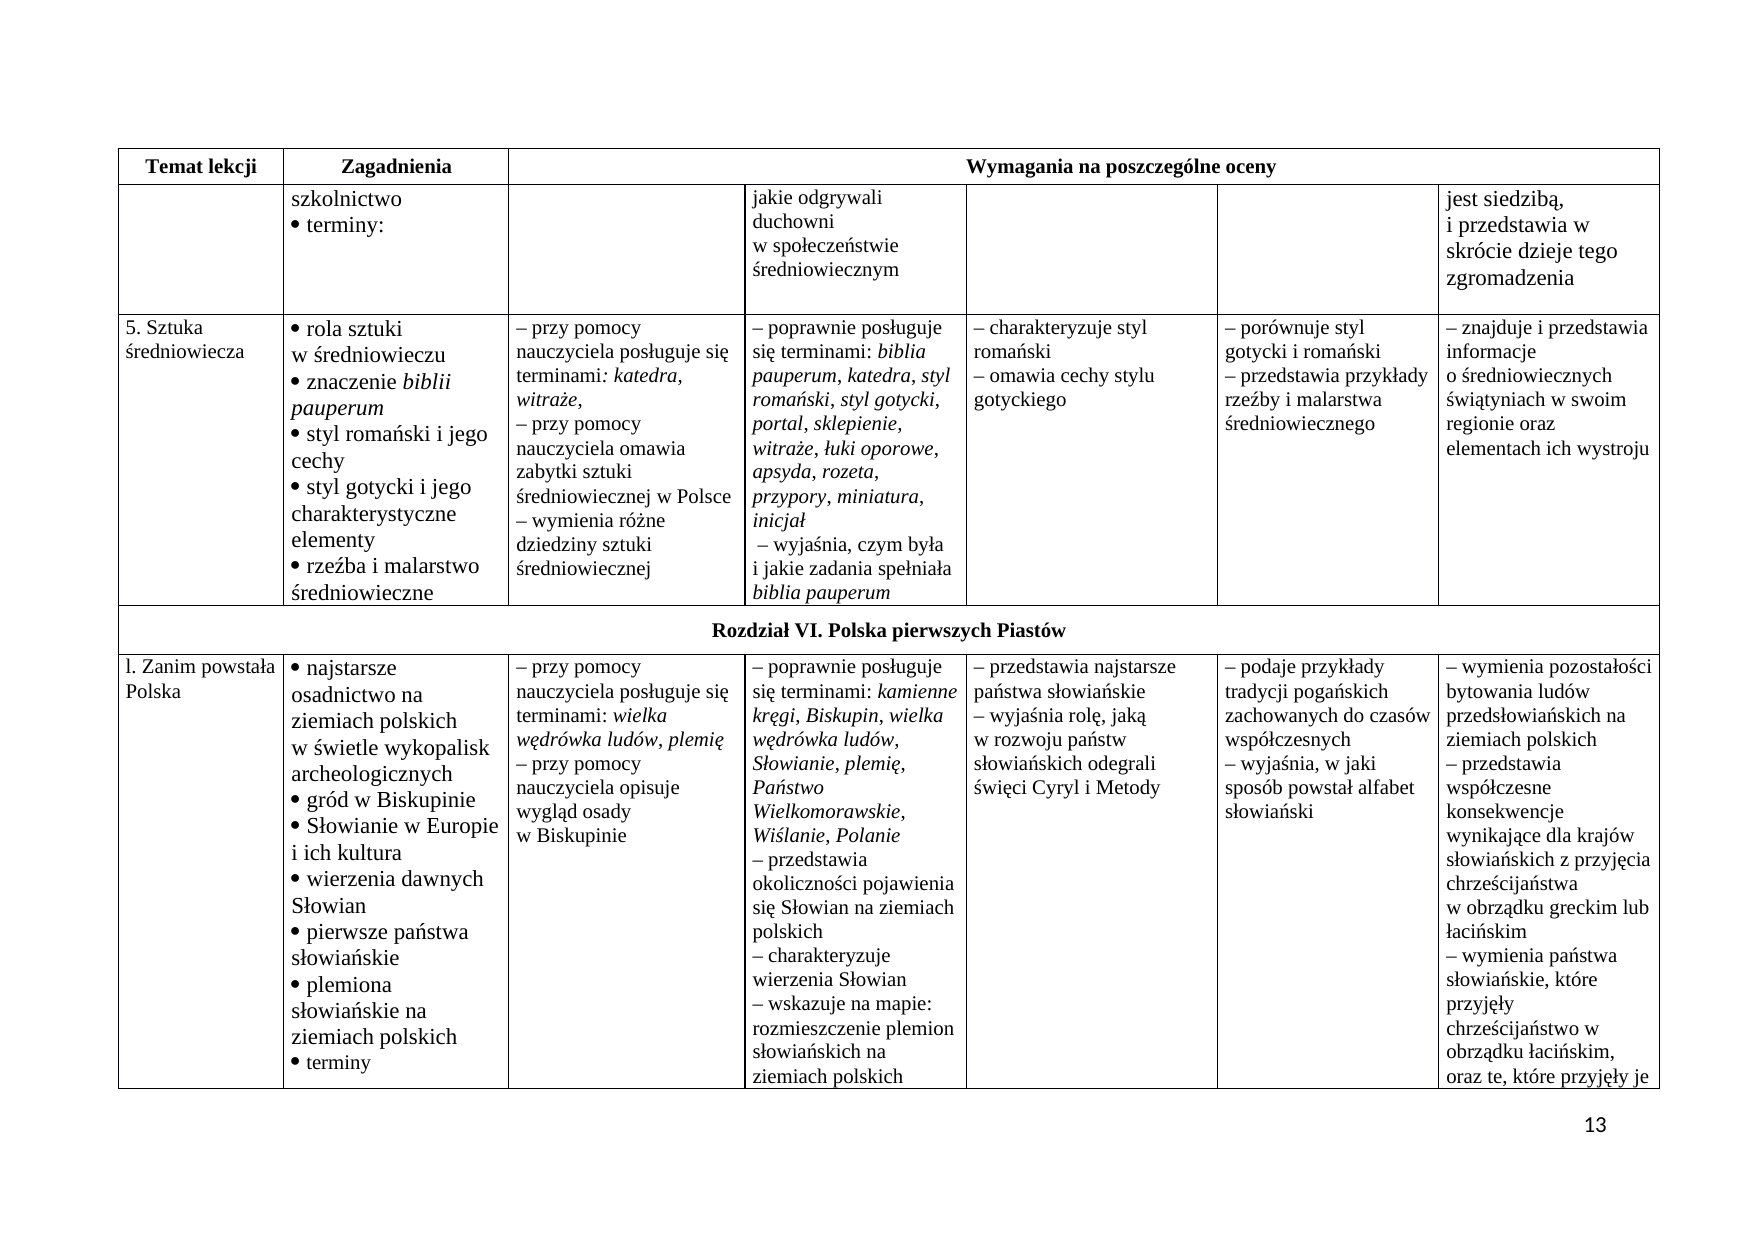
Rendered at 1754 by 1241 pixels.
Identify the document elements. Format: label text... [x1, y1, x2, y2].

table_header Zagadnienia [284, 149, 508, 183]
table_cell 5. Sztuka średniowiecza [119, 315, 283, 605]
table_cell – poprawnie posługuje się terminami: kamienne kręgi, Biskupin, wielka wędrówka ludów, Słowianie, plemię, Państwo Wielkomorawskie, Wiślanie, Polanie – przedstawia okoliczności pojawienia się Słowian na ziemiach polskich – charakteryzuje wierzenia Słowian – wskazuje na mapie: rozmieszczenie plemion słowiańskich na ziemiach polskich [746, 655, 966, 1088]
table_header Wymagania na poszczególne oceny [509, 149, 1659, 183]
table_cell [967, 185, 1217, 314]
table_cell – porównuje styl gotycki i romański – przedstawia przykłady rzeźby i malarstwa średniowiecznego [1218, 315, 1438, 605]
table_cell jest siedzibą, i przedstawia w skrócie dzieje tego zgromadzenia [1439, 185, 1659, 314]
table_cell – przy pomocy nauczyciela posługuje się terminami: wielka wędrówka ludów, plemię – przy pomocy nauczyciela opisuje wygląd osady w Biskupinie [509, 655, 744, 1088]
table_cell l. Zanim powstała Polska [119, 655, 283, 1088]
table_cell – znajduje i przedstawia informacje o średniowiecznych świątyniach w swoim regionie oraz elementach ich wystroju [1439, 315, 1659, 605]
table_cell – charakteryzuje styl romański – omawia cechy stylu gotyckiego [967, 315, 1217, 605]
table_cell [119, 185, 283, 314]
table_cell – podaje przykłady tradycji pogańskich zachowanych do czasów współczesnych – wyjaśnia, w jaki sposób powstał alfabet słowiański [1218, 655, 1438, 1088]
table_cell Rozdział VI. Polska pierwszych Piastów [119, 606, 1659, 653]
table_cell  rola sztuki w średniowieczu  znaczenie biblii pauperum  styl romański i jego cechy  styl gotycki i jego charakterystyczne elementy  rzeźba i malarstwo średniowieczne [284, 315, 508, 605]
table_cell [509, 185, 744, 314]
table_cell – wymienia pozostałości bytowania ludów przedsłowiańskich na ziemiach polskich – przedstawia współczesne konsekwencje wynikające dla krajów słowiańskich z przyjęcia chrześcijaństwa w obrządku greckim lub łacińskim – wymienia państwa słowiańskie, które przyjęły chrześcijaństwo w obrządku łacińskim, oraz te, które przyjęły je [1439, 655, 1659, 1088]
table_cell jakie odgrywali duchowni w społeczeństwie średniowiecznym [746, 185, 966, 314]
table_header Temat lekcji [119, 149, 283, 183]
table_cell – przedstawia najstarsze państwa słowiańskie – wyjaśnia rolę, jaką w rozwoju państw słowiańskich odegrali święci Cyryl i Metody [967, 655, 1217, 1088]
table_cell – poprawnie posługuje się terminami: biblia pauperum, katedra, styl romański, styl gotycki, portal, sklepienie, witraże, łuki oporowe, apsyda, rozeta, przypory, miniatura, inicjał – wyjaśnia, czym była i jakie zadania spełniała biblia pauperum [746, 315, 966, 605]
table_cell  najstarsze osadnictwo na ziemiach polskich w świetle wykopalisk archeologicznych  gród w Biskupinie  Słowianie w Europie i ich kultura  wierzenia dawnych Słowian  pierwsze państwa słowiańskie  plemiona słowiańskie na ziemiach polskich  terminy [284, 655, 508, 1088]
table_cell szkolnictwo  terminy: [284, 185, 508, 314]
table_cell – przy pomocy nauczyciela posługuje się terminami: katedra, witraże, – przy pomocy nauczyciela omawia zabytki sztuki średniowiecznej w Polsce – wymienia różne dziedziny sztuki średniowiecznej [509, 315, 744, 605]
table_cell [1218, 185, 1438, 314]
